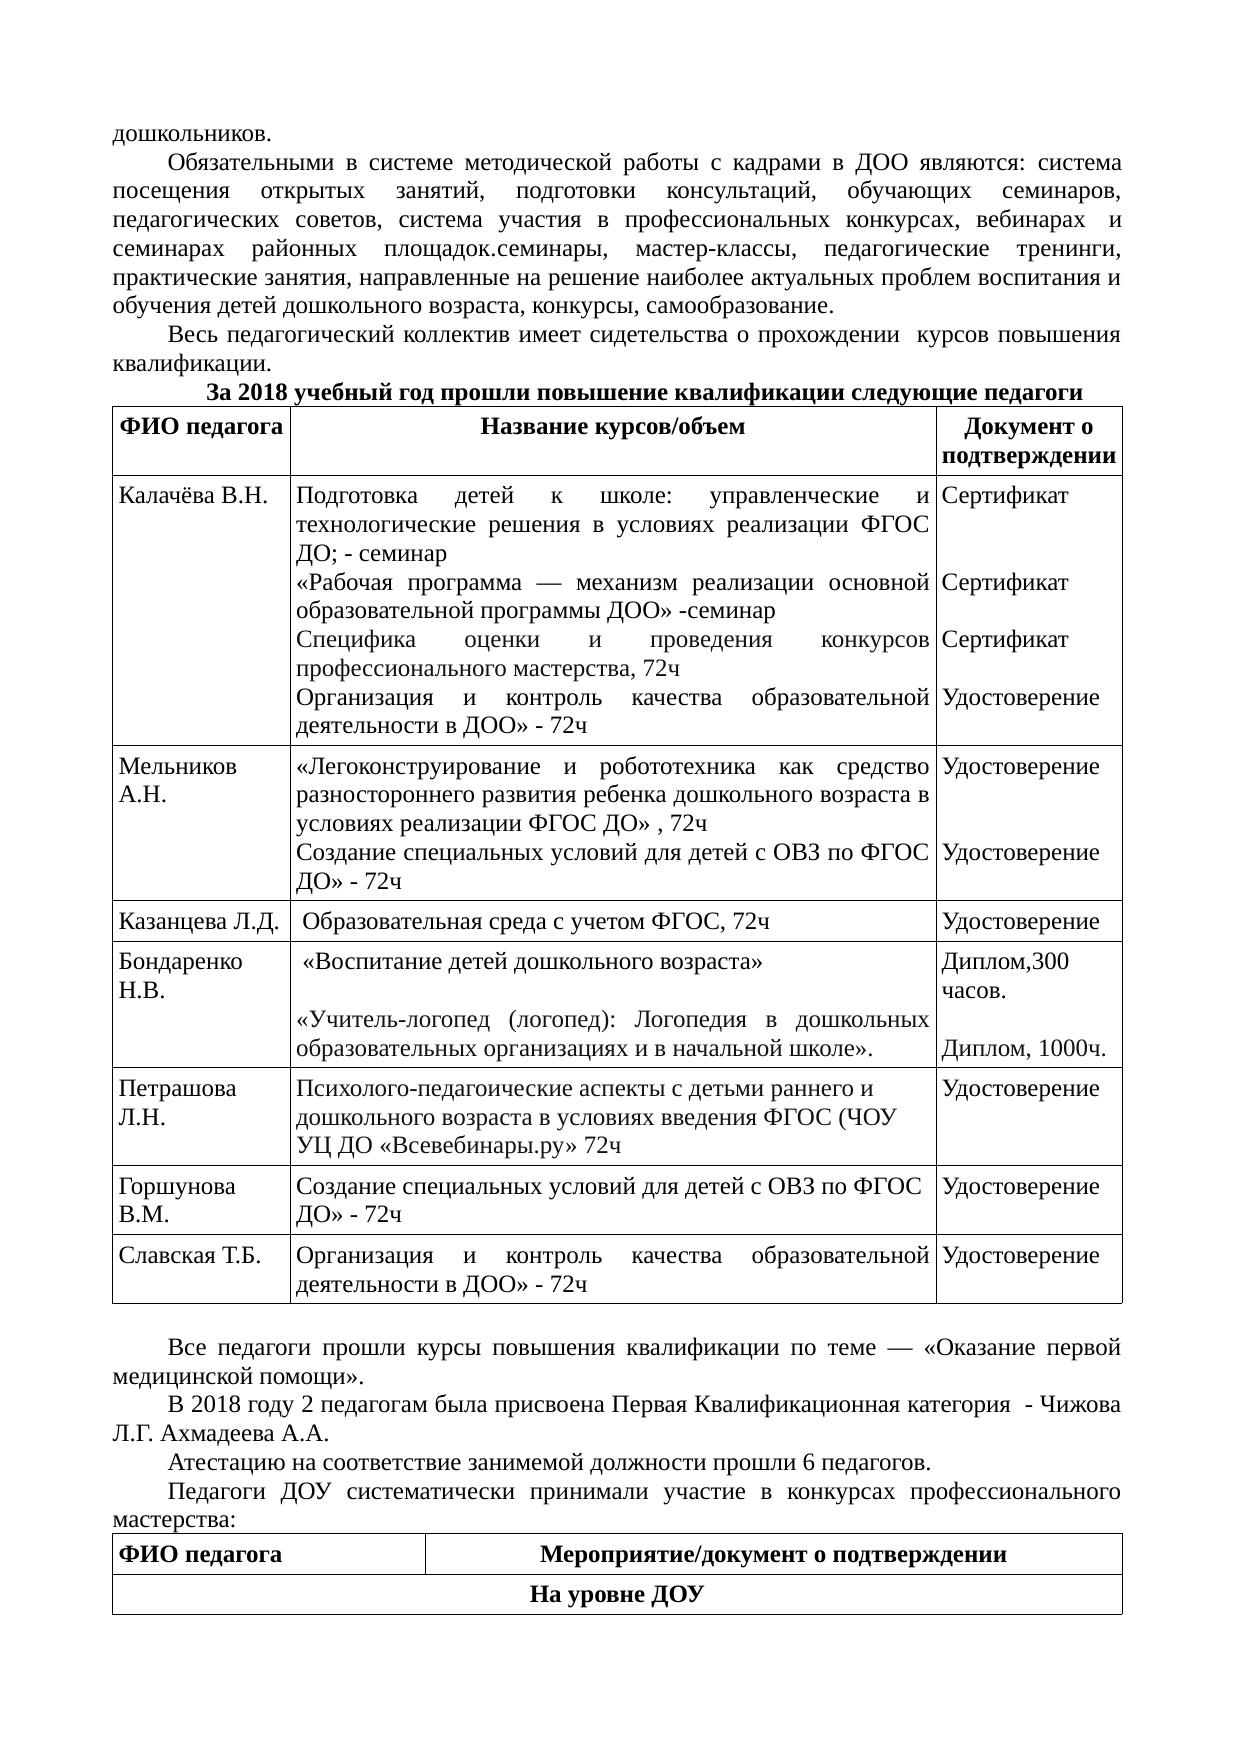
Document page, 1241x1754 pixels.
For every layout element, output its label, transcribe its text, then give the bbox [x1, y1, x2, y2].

table_cell «Воспитание детей дошкольного возраста» «Учитель-логопед (логопед): Логопедия в дошкольных образовательных организациях и в начальной школе». [291, 942, 936, 1067]
table_cell Организация и контроль качества образовательной деятельности в ДОО» - 72ч [291, 1235, 936, 1303]
text Атестацию на соответствие занимемой должности прошли 6 педагогов. [112, 1447, 1122, 1476]
text За 2018 учебный год прошли повышение квалификации следующие педагоги [112, 377, 1122, 406]
table_cell «Легоконструирование и робототехника как средство разностороннего развития ребенка дошкольного возраста в условиях реализации ФГОС ДО» , 72ч Создание специальных условий для детей с ОВЗ по ФГОС ДО» - 72ч [291, 746, 936, 900]
table_cell Удостоверение [937, 1235, 1122, 1303]
table_cell Славская Т.Б. [113, 1235, 290, 1303]
text Все педагоги прошли курсы повышения квалификации по теме — «Оказание первой медицинской помощи». [112, 1332, 1122, 1389]
table_cell Калачёва В.Н. [113, 476, 290, 745]
text Педагоги ДОУ систематически принимали участие в конкурсах профессионального мастерства: [112, 1476, 1122, 1533]
text В 2018 году 2 педагогам была присвоена Первая Квалификационная категория - Чижова Л.Г. Ахмадеева А.А. [112, 1389, 1122, 1447]
table_cell Диплом,300 часов. Диплом, 1000ч. [937, 942, 1122, 1067]
table_cell Удостоверение [937, 1068, 1122, 1165]
text Весь педагогический коллектив имеет сидетельства о прохождении курсов повышения квалификации. [112, 319, 1122, 377]
table_cell Удостоверение [937, 901, 1122, 941]
table_header Название курсов/объем [291, 407, 936, 475]
table_cell Образовательная среда с учетом ФГОС, 72ч [291, 901, 936, 941]
table_cell Удостоверение [937, 1166, 1122, 1234]
table_header ФИО педагога [113, 1534, 425, 1573]
table_header Документ о подтверждении [937, 407, 1122, 475]
text Обязательными в системе методической работы с кадрами в ДОО являются: система посещения открытых занятий, подготовки консультаций, обучающих семинаров, педагогических советов, система участия в профессиональных конкурсах, вебинарах и семинарах районных площадок.семинары, мастер-классы, педагогические тренинги, практические занятия, направленные на решение наиболее актуальных проблем воспитания и обучения детей дошкольного возраста, конкурсы, самообразование. [112, 147, 1122, 319]
table_cell Подготовка детей к школе: управленческие и технологические решения в условиях реализации ФГОС ДО; - семинар «Рабочая программа — механизм реализации основной образовательной программы ДОО» -семинар Специфика оценки и проведения конкурсов профессионального мастерства, 72ч Организация и контроль качества образовательной деятельности в ДОО» - 72ч [291, 476, 936, 745]
list дошкольников. [112, 118, 1122, 147]
table_cell Психолого-педагоические аспекты с детьми раннего и дошкольного возраста в условиях введения ФГОС (ЧОУ УЦ ДО «Всевебинары.ру» 72ч [291, 1068, 936, 1165]
table_cell Петрашова Л.Н. [113, 1068, 290, 1165]
table_cell Казанцева Л.Д. [113, 901, 290, 941]
table_cell Мельников А.Н. [113, 746, 290, 900]
table_header Мероприятие/документ о подтверждении [426, 1534, 1122, 1573]
table_cell Бондаренко Н.В. [113, 942, 290, 1067]
table_cell На уровне ДОУ [113, 1575, 1122, 1614]
table_cell Горшунова В.М. [113, 1166, 290, 1234]
table_header ФИО педагога [113, 407, 290, 475]
table_cell Создание специальных условий для детей с ОВЗ по ФГОС ДО» - 72ч [291, 1166, 936, 1234]
table_cell Сертификат Сертификат Сертификат Удостоверение [937, 476, 1122, 745]
table_cell Удостоверение Удостоверение [937, 746, 1122, 900]
